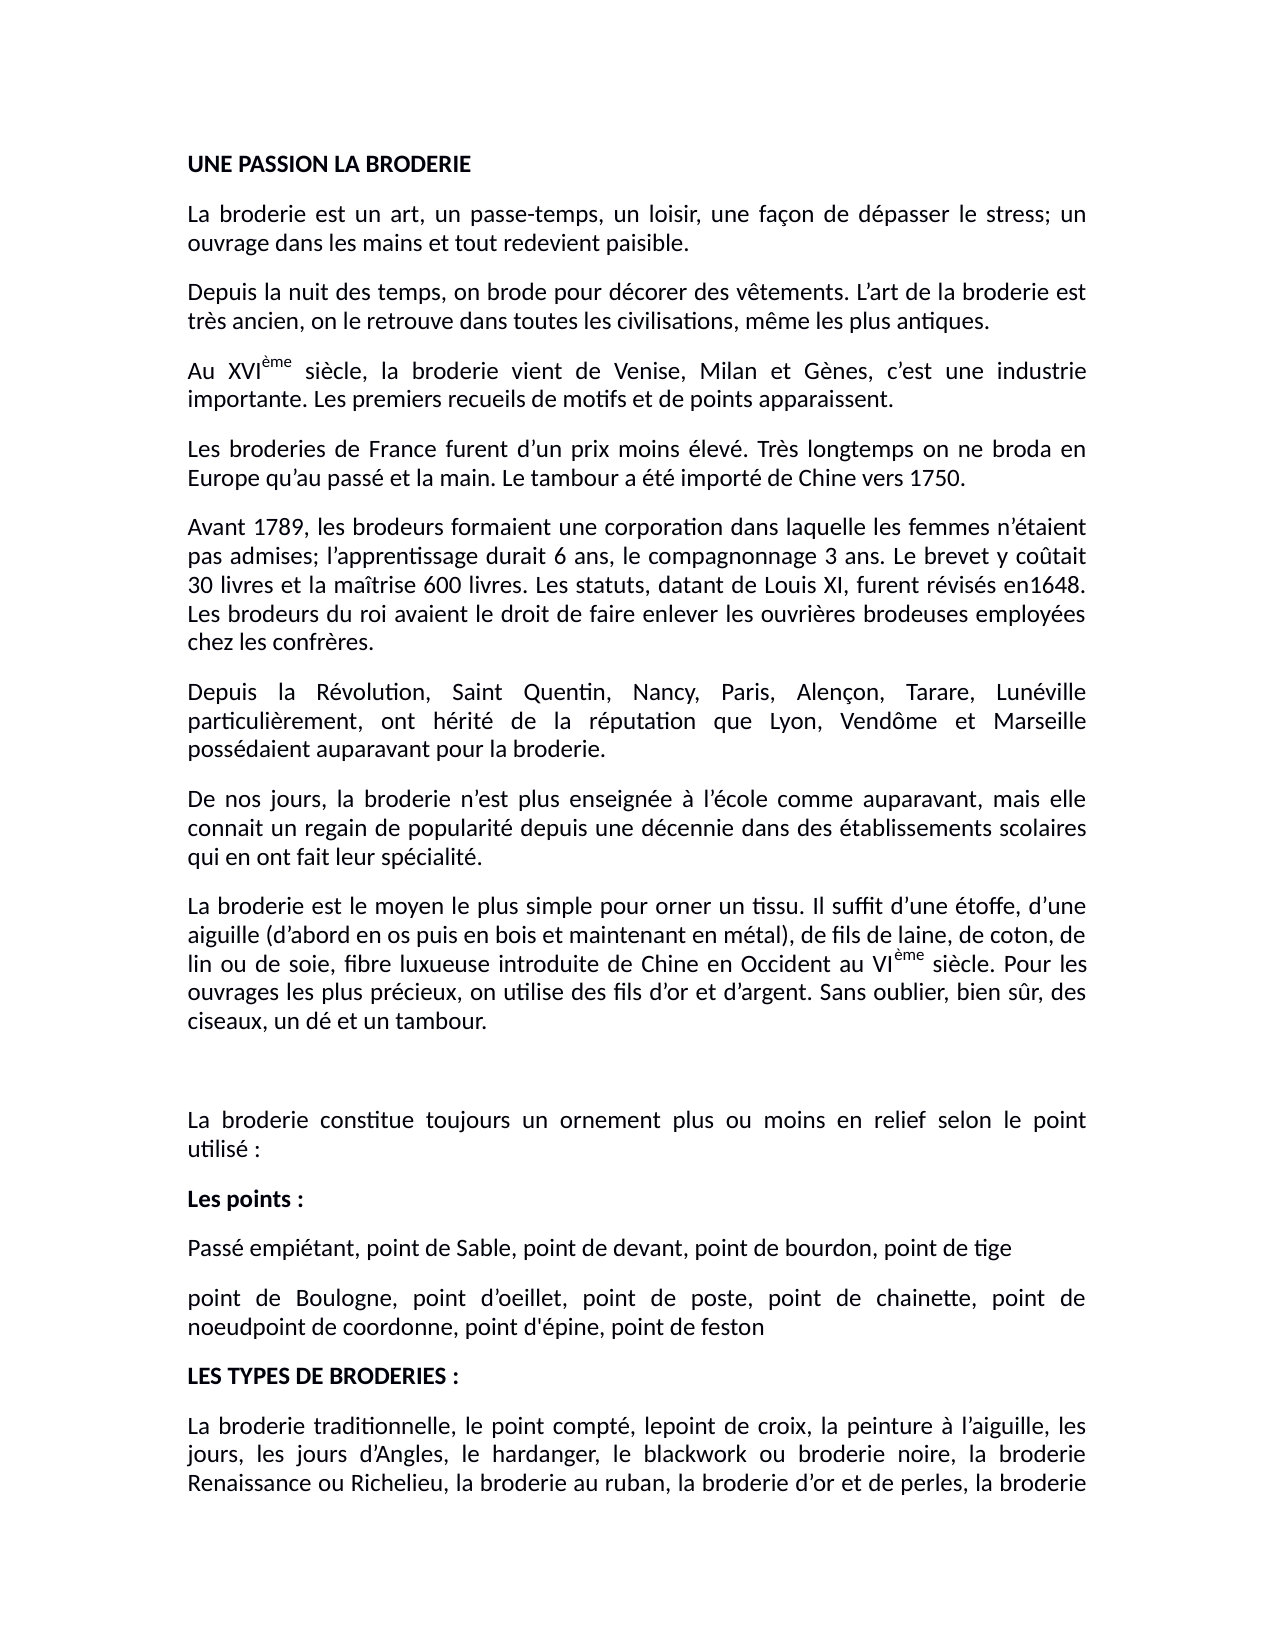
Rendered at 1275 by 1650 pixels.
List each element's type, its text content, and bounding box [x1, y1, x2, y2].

text La broderie constitue toujours un ornement plus ou moins en relief selon le point utilisé : [187, 1106, 1087, 1163]
text La broderie est un art, un passe-temps, un loisir, une façon de dépasser le stress; un ouvrage dans les mains et tout redevient paisible. [187, 199, 1087, 257]
text point de Boulogne, point d’oeillet, point de poste, point de chainette, point de noeudpoint de coordonne, point d'épine, point de feston [187, 1283, 1087, 1341]
text Passé empiétant, point de Sable, point de devant, point de bourdon, point de tige [187, 1234, 1087, 1262]
text Les points : [187, 1184, 1087, 1213]
text Les broderies de France furent d’un prix moins élevé. Très longtemps on ne broda en Europe qu’au passé et la main. Le tambour a été importé de Chine vers 1750. [187, 434, 1087, 492]
text Au XVIème siècle, la broderie vient de Venise, Milan et Gènes, c’est une industrie importante. Les premiers recueils de motifs et de points apparaissent. [187, 356, 1087, 414]
text Depuis la Révolution, Saint Quentin, Nancy, Paris, Alençon, Tarare, Lunéville particulièrement, ont hérité de la réputation que Lyon, Vendôme et Marseille possédaient auparavant pour la broderie. [187, 677, 1087, 764]
text LES TYPES DE BRODERIES : [187, 1362, 1087, 1390]
text Depuis la nuit des temps, on brode pour décorer des vêtements. L’art de la broderie est très ancien, on le retrouve dans toutes les civilisations, même les plus antiques. [187, 278, 1087, 335]
text De nos jours, la broderie n’est plus enseignée à l’école comme auparavant, mais elle connait un regain de popularité depuis une décennie dans des établissements scolaires qui en ont fait leur spécialité. [187, 784, 1087, 871]
text UNE PASSION LA BRODERIE [187, 150, 1087, 179]
text La broderie est le moyen le plus simple pour orner un tissu. Il suffit d’une étoffe, d’une aiguille (d’abord en os puis en bois et maintenant en métal), de fils de laine, de coton, de lin ou de soie, fibre luxueuse introduite de Chine en Occident au VIème siècle. Pour les ouvrages les plus précieux, on utilise des fils d’or et d’argent. Sans oublier, bien sûr, des ciseaux, un dé et un tambour. [187, 892, 1087, 1035]
text La broderie traditionnelle, le point compté, lepoint de croix, la peinture à l’aiguille, les jours, les jours d’Angles, le hardanger, le blackwork ou broderie noire, la broderie Renaissance ou Richelieu, la broderie au ruban, la broderie d’or et de perles, la broderie [187, 1411, 1087, 1497]
text Avant 1789, les brodeurs formaient une corporation dans laquelle les femmes n’étaient pas admises; l’apprentissage durait 6 ans, le compagnonnage 3 ans. Le brevet y coûtait 30 livres et la maîtrise 600 livres. Les statuts, datant de Louis XI, furent révisés en1648. Les brodeurs du roi avaient le droit de faire enlever les ouvrières brodeuses employées chez les confrères. [187, 513, 1087, 657]
